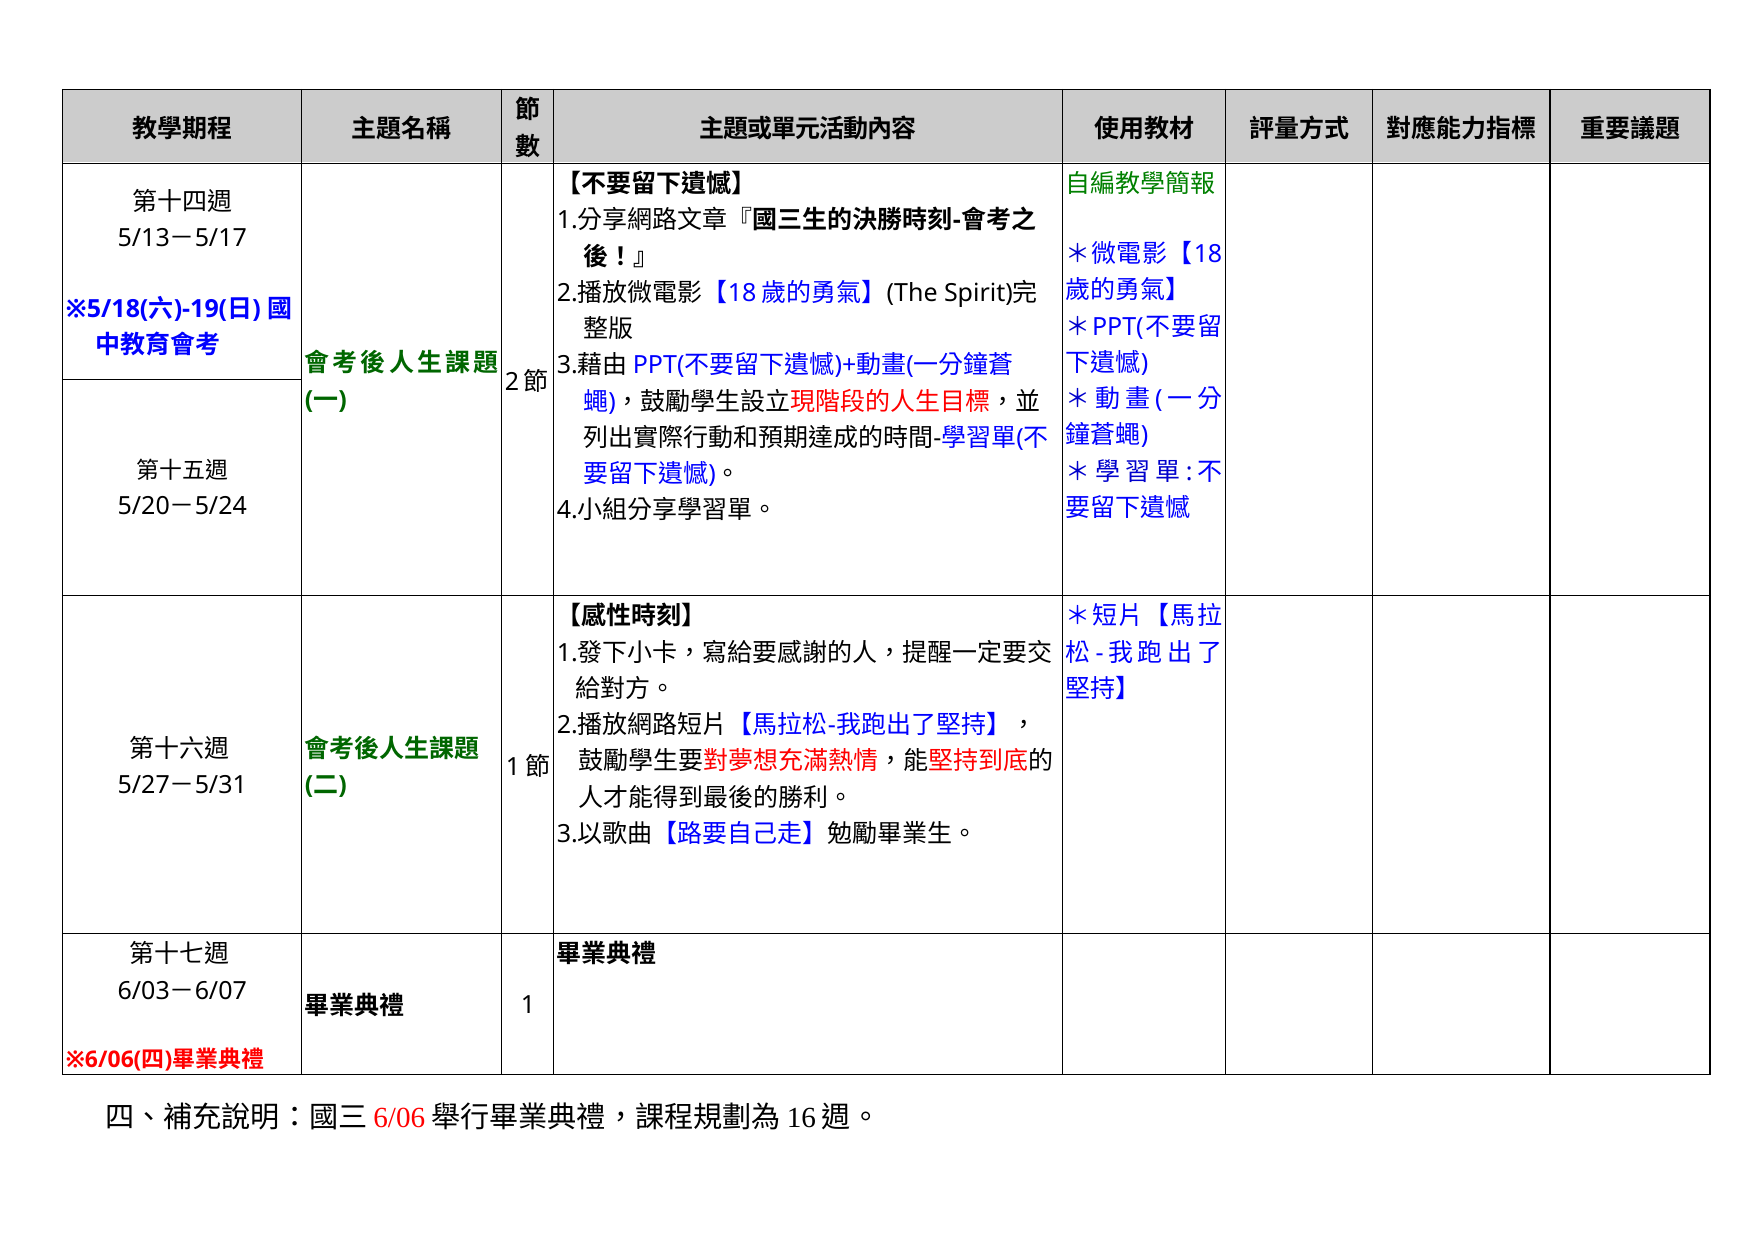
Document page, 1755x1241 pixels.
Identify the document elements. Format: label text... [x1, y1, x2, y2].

table_cell 第十四週 5/13－5/17 ※5/18(六)-19(日) 國中教育會考 [63, 164, 301, 378]
table_cell 1節 [502, 596, 553, 933]
table_cell [1226, 934, 1372, 1074]
table_cell [1711, 163, 1754, 378]
table_cell [1711, 933, 1754, 1074]
table_cell 【不要留下遺憾】 1.分享網路文章『國三生的決勝時刻-會考之後！』 2.播放微電影【18歲的勇氣】(The Spirit)完整版 3.藉由PPT(不要留下遺憾)+動畫(一分鐘蒼蠅)，鼓勵學生設立現階段的人生目標，並列出實際行動和預期達成的時間-學習單(不要留下遺憾)。 4.小組分享學習單。 [554, 164, 1062, 595]
table_cell [1226, 596, 1372, 933]
table_header 主題名稱 [302, 90, 501, 162]
table_cell [1373, 164, 1549, 595]
table_cell 2節 [502, 164, 553, 595]
table_cell 會考後人生課題(二) [302, 596, 501, 933]
table_header 節數 [502, 90, 553, 162]
table_cell 第十七週 6/03－6/07 ※6/06(四)畢業典禮 [63, 934, 301, 1074]
table_header 使用教材 [1063, 90, 1225, 162]
table_header [1711, 89, 1754, 162]
table_cell [1551, 596, 1709, 933]
table_cell [1373, 596, 1549, 933]
table_cell [1551, 164, 1709, 595]
table_header 評量方式 [1226, 90, 1372, 162]
table_cell 第十五週 5/20－5/24 [63, 380, 301, 595]
table_cell ＊短片【馬拉松-我跑出了堅持】 [1063, 596, 1225, 933]
table_cell [1711, 379, 1754, 595]
table_cell [1711, 595, 1754, 933]
table_cell [1226, 164, 1372, 595]
table_cell 1 [502, 934, 553, 1074]
table_cell 【感性時刻】 1.發下小卡，寫給要感謝的人，提醒一定要交給對方。 2.播放網路短片【馬拉松-我跑出了堅持】，鼓勵學生要對夢想充滿熱情，能堅持到底的人才能得到最後的勝利。 3.以歌曲【路要自己走】勉勵畢業生。 [554, 596, 1062, 933]
table_cell 畢業典禮 [302, 934, 501, 1074]
table_cell [1063, 934, 1225, 1074]
table_cell 第十六週 5/27－5/31 [63, 596, 301, 933]
table_cell [1373, 934, 1549, 1074]
table_cell 自編教學簡報 ＊微電影【18歲的勇氣】 ＊PPT(不要留下遺憾) ＊動畫(一分鐘蒼蠅) ＊學習單:不要留下遺憾 [1063, 164, 1225, 595]
table_header 重要議題 [1551, 90, 1709, 162]
text 四、補充說明：國三6/06舉行畢業典禮，課程規劃為16週。 [105, 1093, 1687, 1136]
table_cell [1551, 934, 1709, 1074]
table_header 對應能力指標 [1373, 90, 1549, 162]
table_cell 畢業典禮 [554, 934, 1062, 1074]
table_cell 會考後人生課題(一) [302, 164, 501, 595]
table_header 主題或單元活動內容 [554, 90, 1062, 162]
table_header 教學期程 [63, 90, 301, 162]
